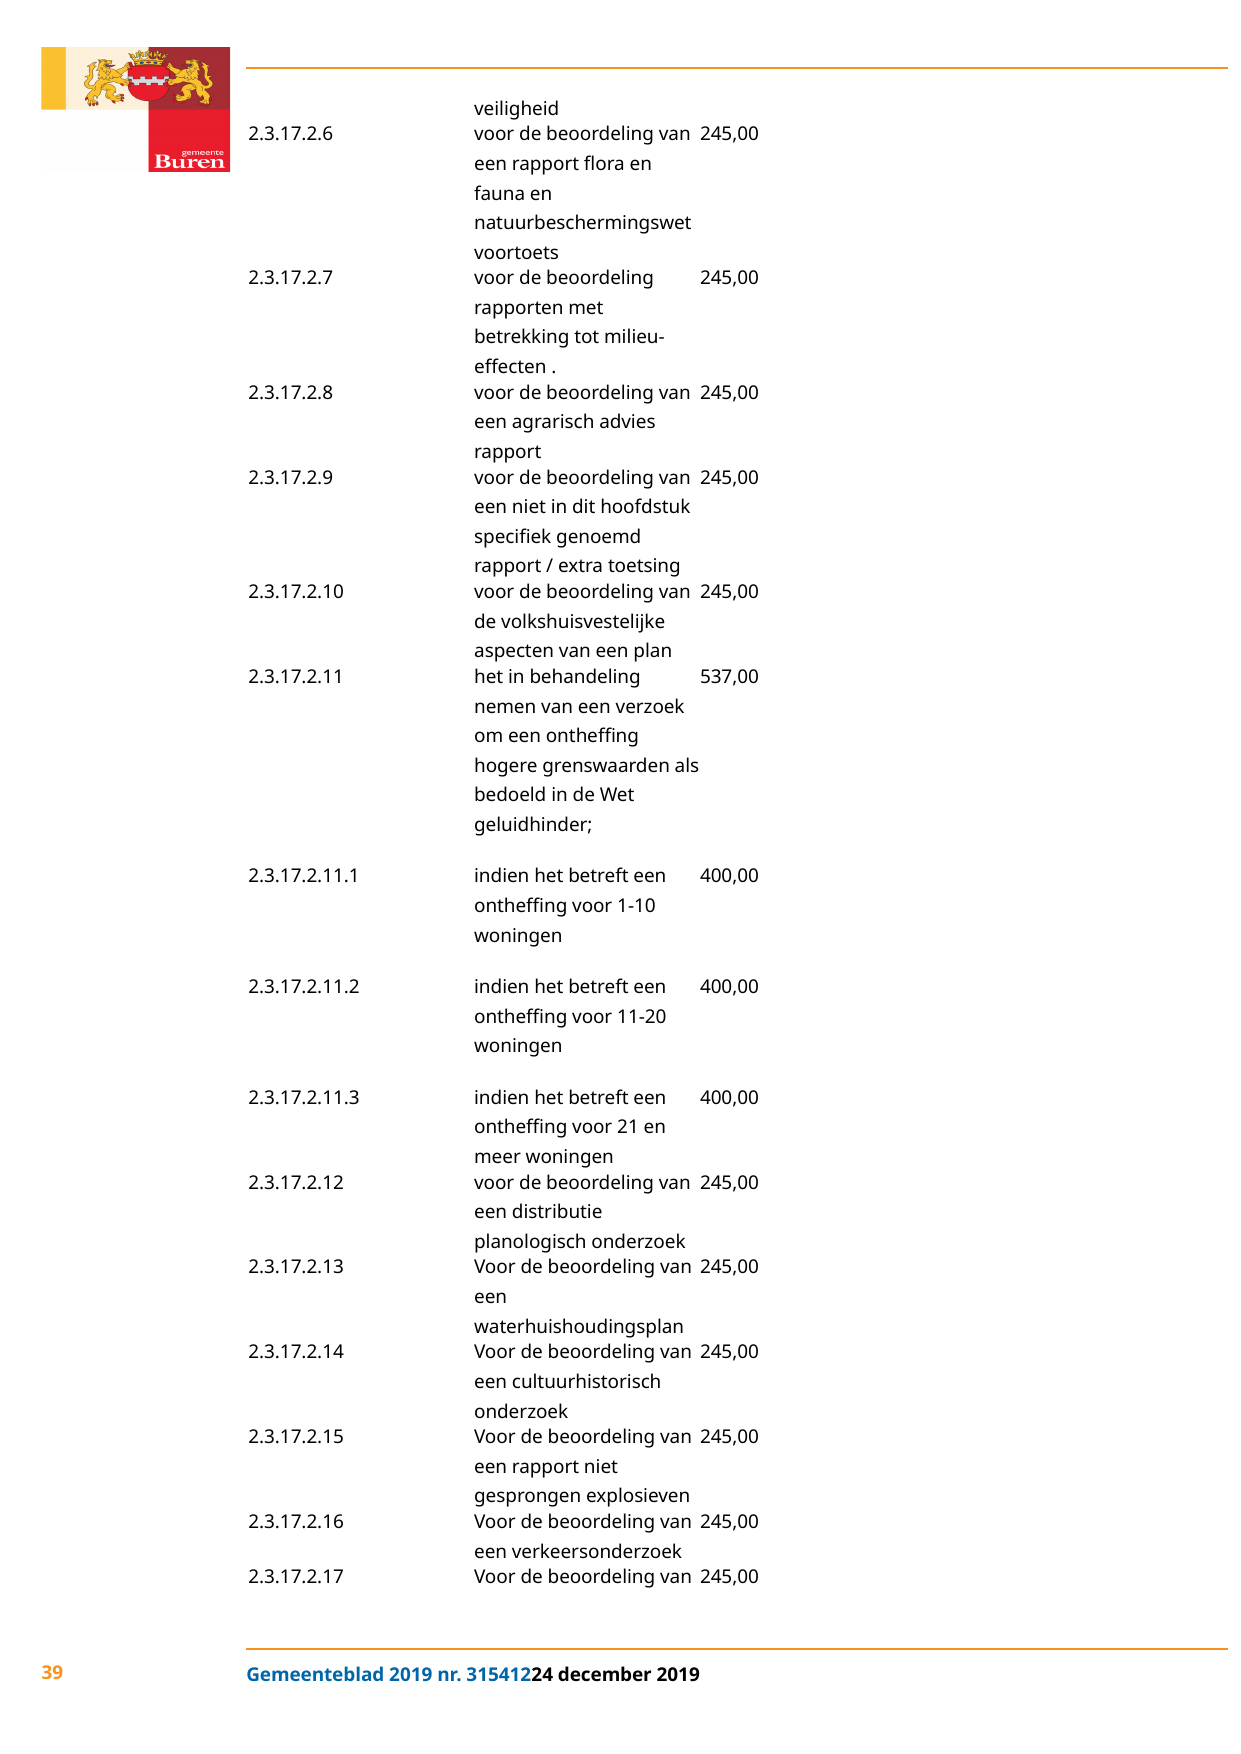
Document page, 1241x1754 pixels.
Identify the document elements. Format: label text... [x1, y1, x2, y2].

table_cell [248, 1058, 474, 1084]
table_cell 2.3.17.2.9 [248, 464, 474, 578]
table_cell voor de beoordeling van een niet in dit hoofdstuk specifiek genoemd rapport / extra toetsing [474, 464, 700, 578]
table_cell voor de beoordeling van een distributie planologisch onderzoek [474, 1169, 700, 1254]
table_cell Voor de beoordeling van een rapport niet gesprongen explosieven [474, 1424, 700, 1508]
table_cell [474, 1058, 700, 1084]
table_cell 245,00 [700, 464, 926, 578]
table_cell Voor de beoordeling van een waterhuishoudingsplan [474, 1254, 700, 1339]
table_cell voor de beoordeling van de volkshuisvestelijke aspecten van een plan [474, 579, 700, 663]
table_cell 2.3.17.2.7 [248, 265, 474, 379]
table_cell 245,00 [700, 1509, 926, 1564]
table_cell indien het betreft een ontheffing voor 1-10 woningen [474, 863, 700, 948]
table_cell [700, 837, 926, 863]
table_cell 537,00 [700, 663, 926, 837]
table_cell Voor de beoordeling van een verkeersonderzoek [474, 1509, 700, 1564]
table_cell 2.3.17.2.6 [248, 121, 474, 264]
table_cell [700, 1058, 926, 1084]
table_cell 245,00 [700, 1564, 926, 1589]
table_cell 400,00 [700, 863, 926, 948]
table_cell 2.3.17.2.13 [248, 1254, 474, 1339]
table_cell 2.3.17.2.15 [248, 1424, 474, 1508]
table_cell Voor de beoordeling van een cultuurhistorisch onderzoek [474, 1339, 700, 1423]
table_cell 2.3.17.2.11 [248, 663, 474, 837]
table_cell 2.3.17.2.11.1 [248, 863, 474, 948]
table_cell 245,00 [700, 1254, 926, 1339]
table_cell [700, 95, 926, 121]
table_cell Voor de beoordeling van [474, 1564, 700, 1589]
table_cell 245,00 [700, 379, 926, 464]
table_cell 2.3.17.2.17 [248, 1564, 474, 1589]
table_cell 2.3.17.2.16 [248, 1509, 474, 1564]
table_cell voor de beoordeling rapporten met betrekking tot milieu-effecten . [474, 265, 700, 379]
table_cell 400,00 [700, 973, 926, 1058]
table_cell 245,00 [700, 1424, 926, 1508]
table_cell [248, 948, 474, 973]
table_cell 245,00 [700, 1339, 926, 1423]
table_cell [248, 837, 474, 863]
table_cell voor de beoordeling van een rapport flora en fauna en natuurbeschermingswet voortoets [474, 121, 700, 264]
table_cell [474, 837, 700, 863]
table_cell 400,00 [700, 1084, 926, 1169]
table_cell 2.3.17.2.11.3 [248, 1084, 474, 1169]
table_cell voor de beoordeling van een agrarisch advies rapport [474, 379, 700, 464]
table_cell [248, 95, 474, 121]
table_cell [474, 948, 700, 973]
table_cell 2.3.17.2.10 [248, 579, 474, 663]
table_cell [700, 948, 926, 973]
table_cell 245,00 [700, 265, 926, 379]
table_cell 2.3.17.2.14 [248, 1339, 474, 1423]
table_cell indien het betreft een ontheffing voor 11-20 woningen [474, 973, 700, 1058]
table_cell 245,00 [700, 121, 926, 264]
table_cell het in behandeling nemen van een verzoek om een ontheffing hogere grenswaarden als bedoeld in de Wet geluidhinder; [474, 663, 700, 837]
table_cell 245,00 [700, 579, 926, 663]
table_cell 2.3.17.2.11.2 [248, 973, 474, 1058]
picture [41, 47, 231, 172]
table_cell veiligheid [474, 95, 700, 121]
table_cell 2.3.17.2.8 [248, 379, 474, 464]
table_cell indien het betreft een ontheffing voor 21 en meer woningen [474, 1084, 700, 1169]
table_cell 2.3.17.2.12 [248, 1169, 474, 1254]
table_cell 245,00 [700, 1169, 926, 1254]
